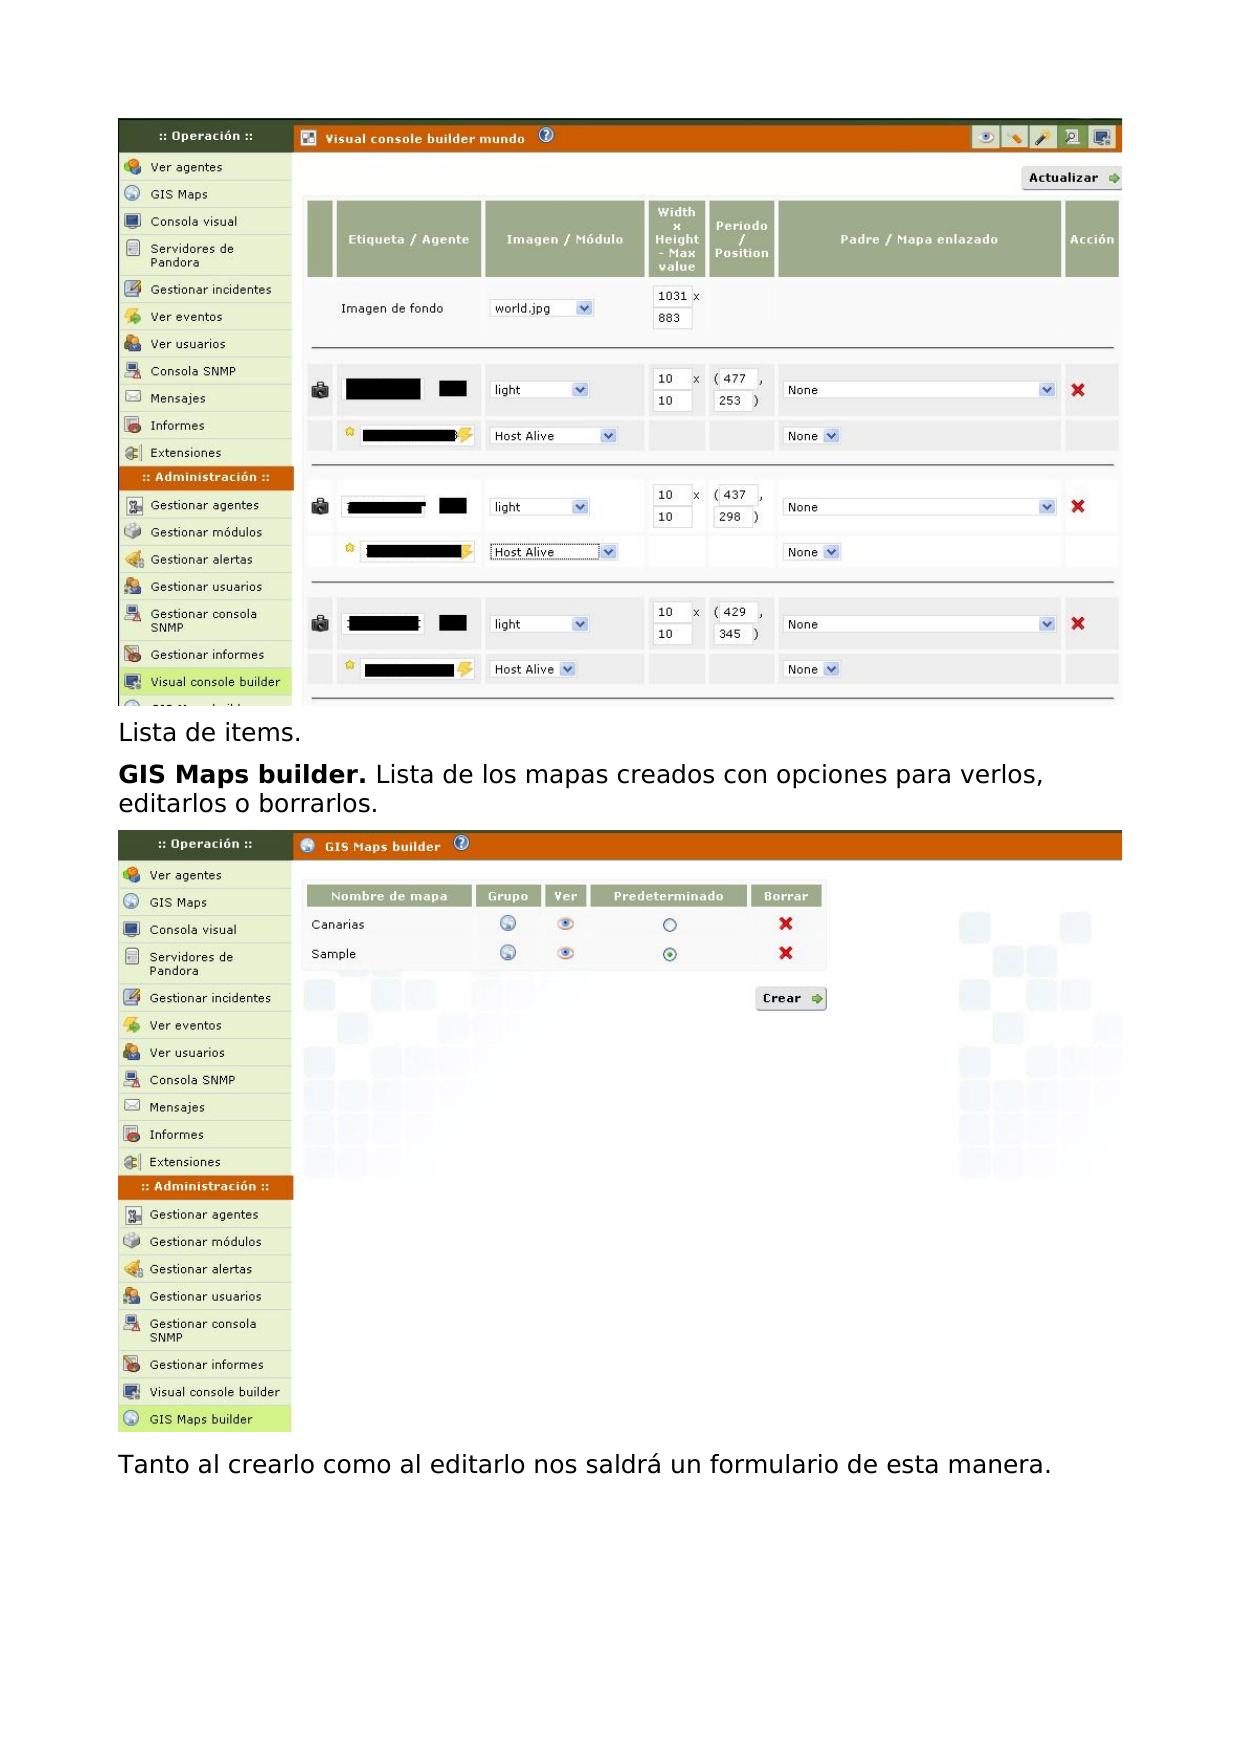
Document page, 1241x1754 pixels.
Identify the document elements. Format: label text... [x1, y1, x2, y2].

picture [118, 118, 1123, 706]
text Lista de items. [118, 718, 1122, 747]
text Tanto al crearlo como al editarlo nos saldrá un formulario de esta manera. [118, 1450, 1122, 1479]
text GIS Maps builder. Lista de los mapas creados con opciones para verlos, editarlos o borrarlos. [118, 760, 1122, 818]
picture [118, 830, 1123, 1432]
